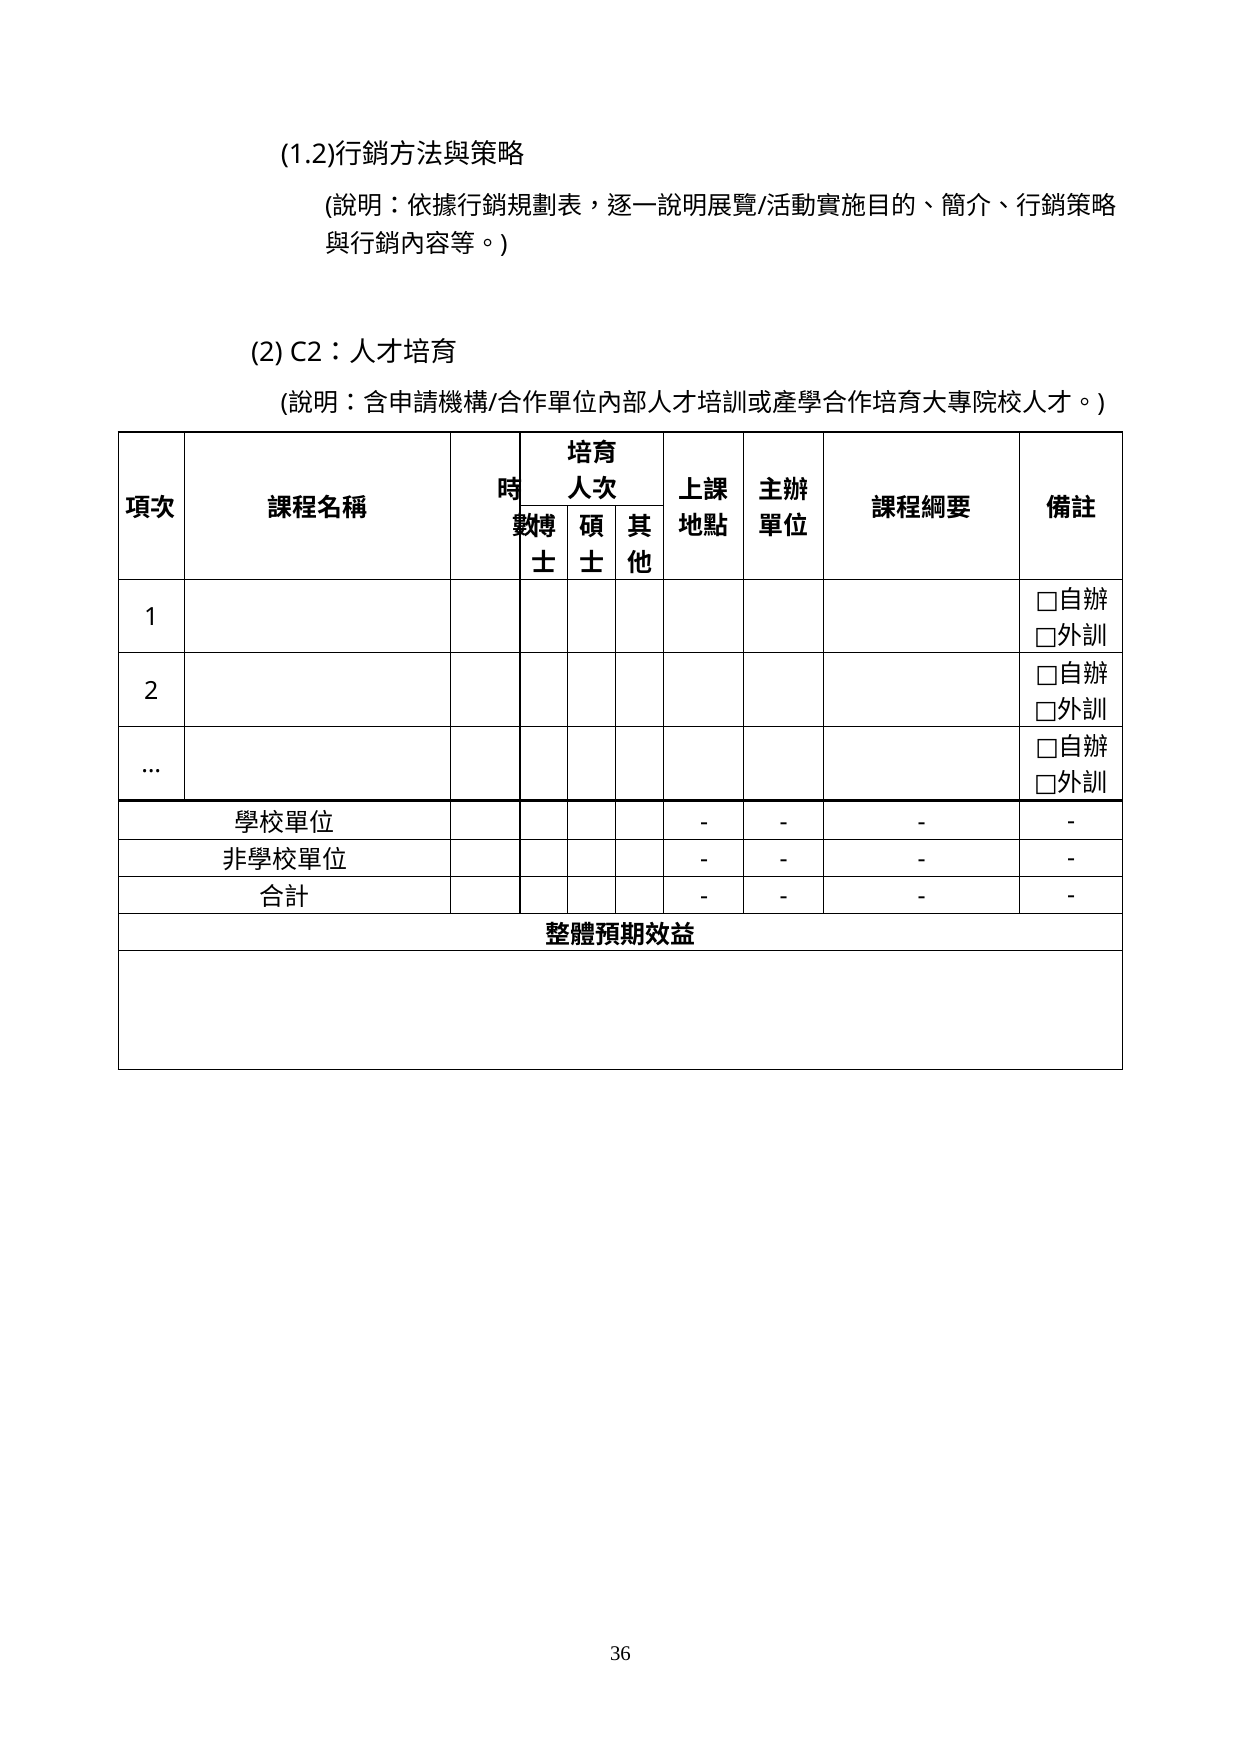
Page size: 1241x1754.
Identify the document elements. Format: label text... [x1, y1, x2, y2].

table_cell - [1020, 877, 1122, 913]
table_cell [568, 840, 615, 876]
table_cell 整體預期效益 [119, 914, 1122, 950]
table_cell [616, 727, 663, 799]
table_cell 2 [119, 653, 184, 726]
table_cell … [119, 727, 184, 799]
table_cell - [824, 840, 1019, 876]
table_header 課程綱要 [824, 433, 1019, 578]
table_cell [568, 727, 615, 799]
table_header 上課 地點 [664, 433, 743, 578]
table_cell □自辦 □外訓 [1020, 580, 1122, 652]
table_cell [451, 840, 519, 876]
table_cell [616, 840, 663, 876]
table_cell 合計 [119, 877, 450, 913]
table_cell [451, 877, 519, 913]
table_cell [521, 877, 567, 913]
text (說明：含申請機構/合作單位內部人才培訓或產學合作培育大專院校人才。) [219, 383, 1122, 419]
table_cell [185, 580, 450, 652]
table_cell [568, 877, 615, 913]
table_cell - [744, 802, 823, 838]
table_cell [824, 580, 1019, 652]
table_cell - [824, 802, 1019, 838]
table_cell [744, 727, 823, 799]
table_cell - [664, 877, 743, 913]
table_cell - [664, 840, 743, 876]
subtitle (說明：依據行銷規劃表，逐一說明展覽/活動實施目的、簡介、行銷策略與行銷內容等。) [325, 185, 1122, 260]
table_cell 非學校單位 [119, 840, 450, 876]
table_cell - [824, 877, 1019, 913]
text (1.2)行銷方法與策略 [265, 131, 1122, 172]
table_cell [521, 653, 567, 726]
table_cell [824, 727, 1019, 799]
table_cell [664, 727, 743, 799]
table_cell [451, 727, 519, 799]
table_header 項次 [119, 433, 184, 578]
table_cell [616, 580, 663, 652]
table_cell [521, 840, 567, 876]
table_cell [616, 802, 663, 838]
table_header 主辦單位 [744, 433, 823, 578]
table_cell [824, 653, 1019, 726]
table_cell - [744, 877, 823, 913]
table_cell □自辦 □外訓 [1020, 653, 1122, 726]
table_cell 學校單位 [119, 802, 450, 838]
table_cell - [664, 802, 743, 838]
table_cell [185, 727, 450, 799]
table_header 培育 人次 [521, 433, 663, 505]
table_cell [664, 653, 743, 726]
table_cell [664, 580, 743, 652]
table_cell - [1020, 840, 1122, 876]
table_cell [568, 653, 615, 726]
table_cell [451, 580, 519, 652]
table_cell 其他 [616, 506, 663, 578]
table_cell [521, 802, 567, 838]
table_cell [521, 727, 567, 799]
table_header 備註 [1020, 433, 1122, 578]
table_cell [521, 580, 567, 652]
table_cell 1 [119, 580, 184, 652]
table_cell [451, 653, 519, 726]
table_cell [744, 580, 823, 652]
table_cell [568, 802, 615, 838]
table_cell - [744, 840, 823, 876]
table_cell [185, 653, 450, 726]
table_header 課程名稱 [185, 433, 450, 578]
text (2) C2：人才培育 [251, 328, 1122, 370]
table_cell [616, 653, 663, 726]
table_cell 碩士 [568, 506, 615, 578]
table_cell [119, 951, 1122, 1068]
table_cell [744, 653, 823, 726]
table_cell - [1020, 802, 1122, 838]
table_cell [568, 580, 615, 652]
table_cell 博士 [521, 506, 567, 578]
table_cell [451, 802, 519, 838]
table_cell [616, 877, 663, 913]
table_header 時數 [451, 433, 519, 578]
table_cell □自辦 □外訓 [1020, 727, 1122, 799]
